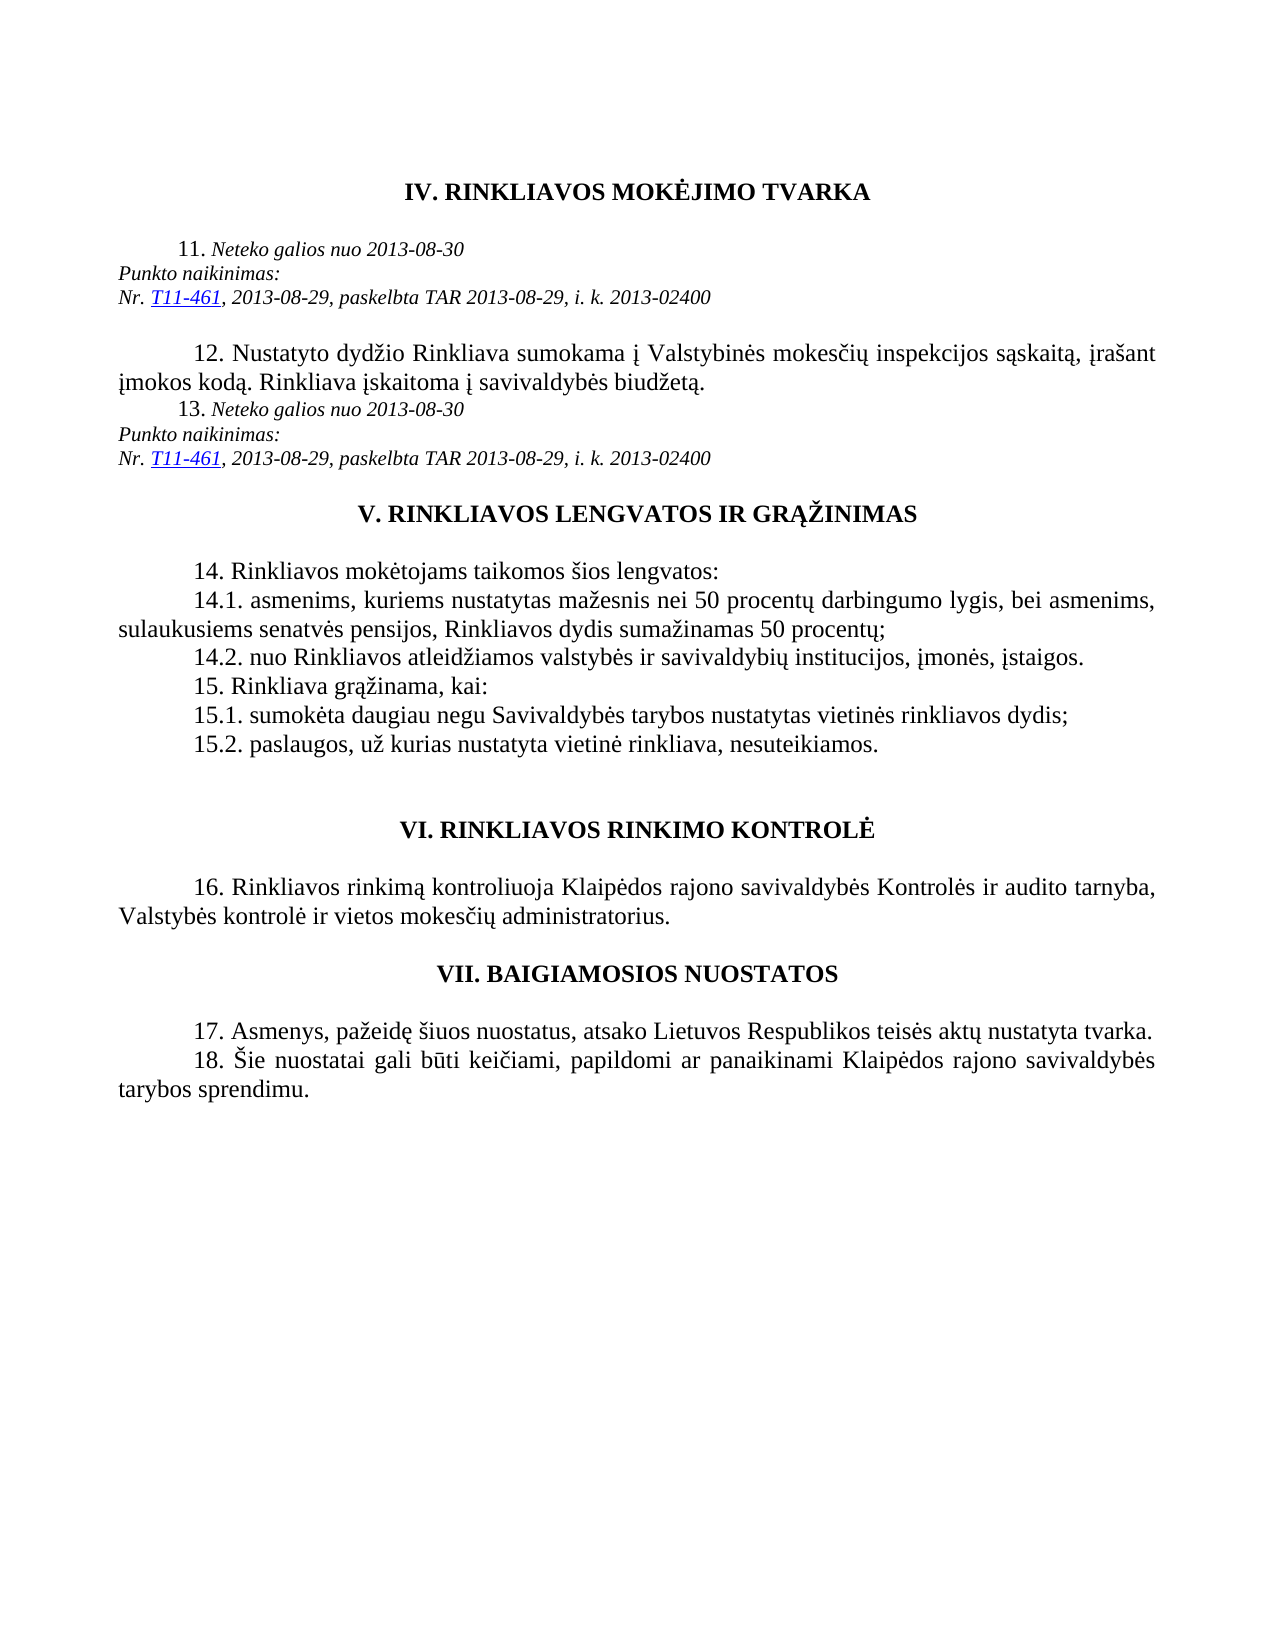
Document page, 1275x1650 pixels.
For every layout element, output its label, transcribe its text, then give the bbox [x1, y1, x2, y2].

text Punkto naikinimas: [118, 261, 1157, 285]
text 14.2. nuo Rinkliavos atleidžiamos valstybės ir savivaldybių institucijos, įmonės, įstaigos. [118, 642, 1157, 671]
text 11. Neteko galios nuo 2013-08-30 [118, 235, 1157, 261]
text 15. Rinkliava grąžinama, kai: [118, 671, 1157, 700]
text VII. BAIGIAMOSIOS NUOSTATOS [118, 959, 1157, 987]
text 14. Rinkliavos mokėtojams taikomos šios lengvatos: [118, 556, 1157, 585]
text VI. RINKLIAVOS RINKIMO KONTROLĖ [118, 815, 1157, 844]
text 12. Nustatyto dydžio Rinkliava sumokama į Valstybinės mokesčių inspekcijos sąskaitą, įrašant įmokos kodą. Rinkliava įskaitoma į savivaldybės biudžetą. [118, 338, 1157, 395]
text 17. Asmenys, pažeidę šiuos nuostatus, atsako Lietuvos Respublikos teisės aktų nustatyta tvarka. [118, 1016, 1157, 1045]
text Punkto naikinimas: [118, 422, 1157, 446]
text 13. Neteko galios nuo 2013-08-30 [118, 395, 1157, 422]
text V. RINKLIAVOS LENGVATOS IR GRĄŽINIMAS [118, 499, 1157, 527]
text 18. Šie nuostatai gali būti keičiami, papildomi ar panaikinami Klaipėdos rajono savivaldybės tarybos sprendimu. [118, 1045, 1157, 1102]
text 16. Rinkliavos rinkimą kontroliuoja Klaipėdos rajono savivaldybės Kontrolės ir audito tarnyba, Valstybės kontrolė ir vietos mokesčių administratorius. [118, 872, 1157, 930]
text 15.2. paslaugos, už kurias nustatyta vietinė rinkliava, nesuteikiamos. [118, 729, 1157, 757]
text 15.1. sumokėta daugiau negu Savivaldybės tarybos nustatytas vietinės rinkliavos dydis; [118, 700, 1157, 729]
text Nr. T11-461, 2013-08-29, paskelbta TAR 2013-08-29, i. k. 2013-02400 [118, 285, 1157, 309]
text IV. RINKLIAVOS MOKĖJIMO TVARKA [118, 177, 1157, 206]
text Nr. T11-461, 2013-08-29, paskelbta TAR 2013-08-29, i. k. 2013-02400 [118, 446, 1157, 470]
text 14.1. asmenims, kuriems nustatytas mažesnis nei 50 procentų darbingumo lygis, bei asmenims, sulaukusiems senatvės pensijos, Rinkliavos dydis sumažinamas 50 procentų; [118, 585, 1157, 642]
